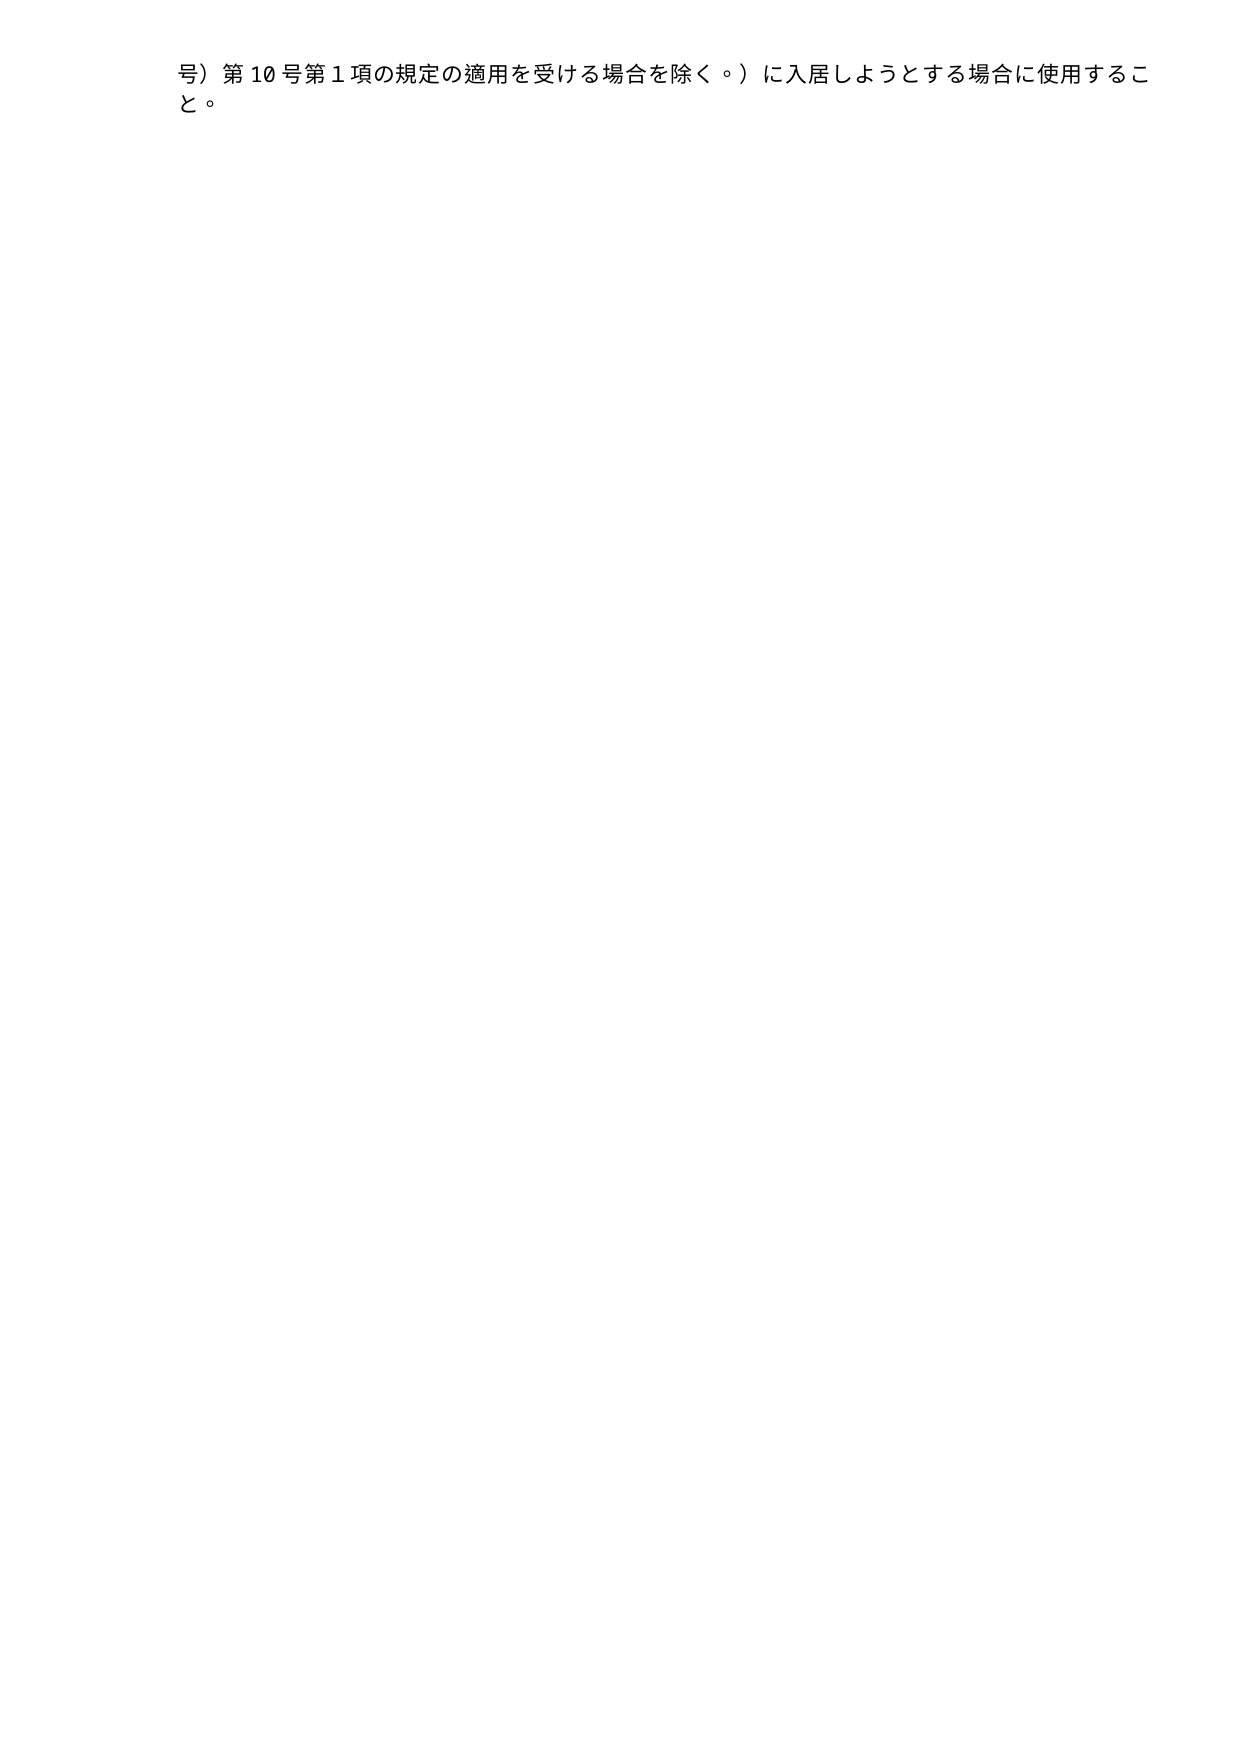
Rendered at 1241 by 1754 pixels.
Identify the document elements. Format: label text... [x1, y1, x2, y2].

text 号）第10号第１項の規定の適用を受ける場合を除く。）に入居しようとする場合に使用すること。 [130, 59, 1152, 119]
